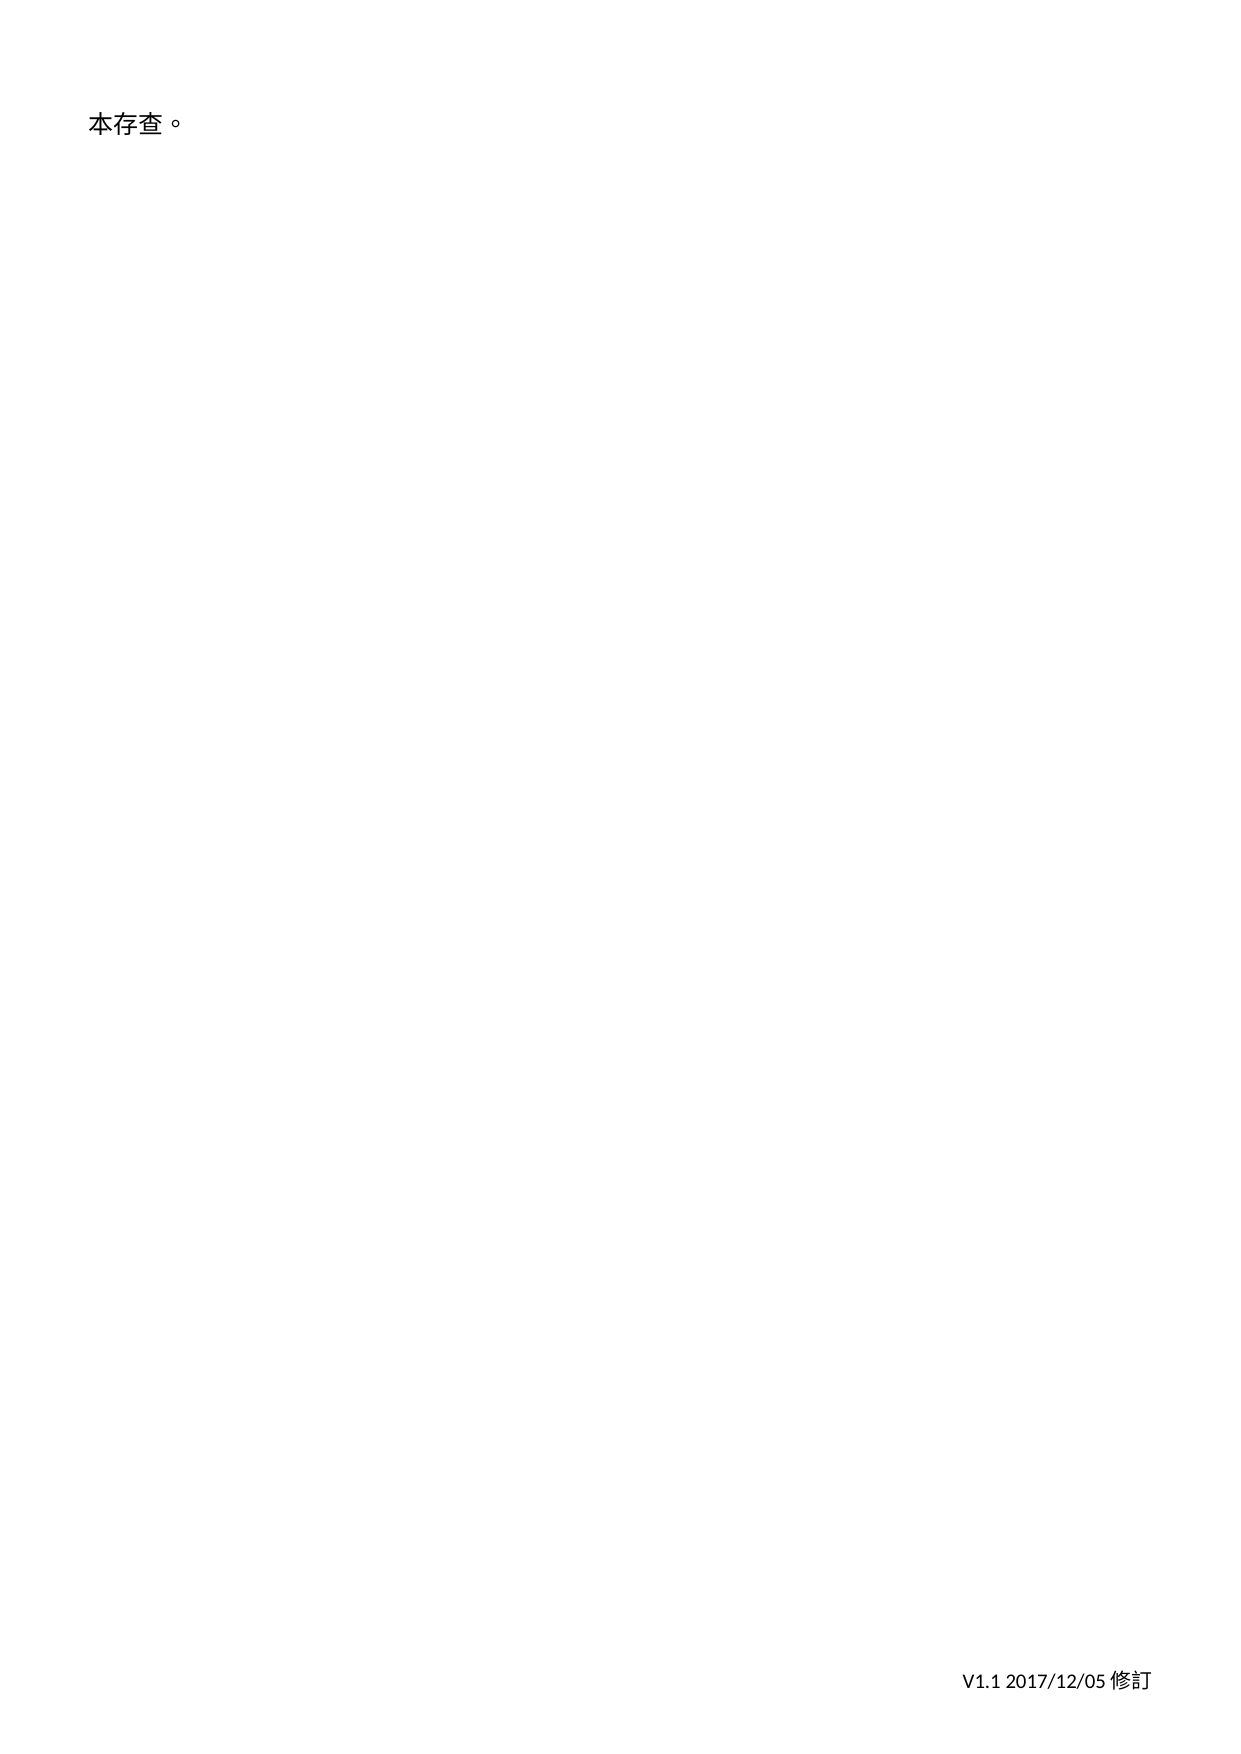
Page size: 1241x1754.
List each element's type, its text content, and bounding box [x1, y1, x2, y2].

text 本存查。 [89, 81, 1152, 143]
